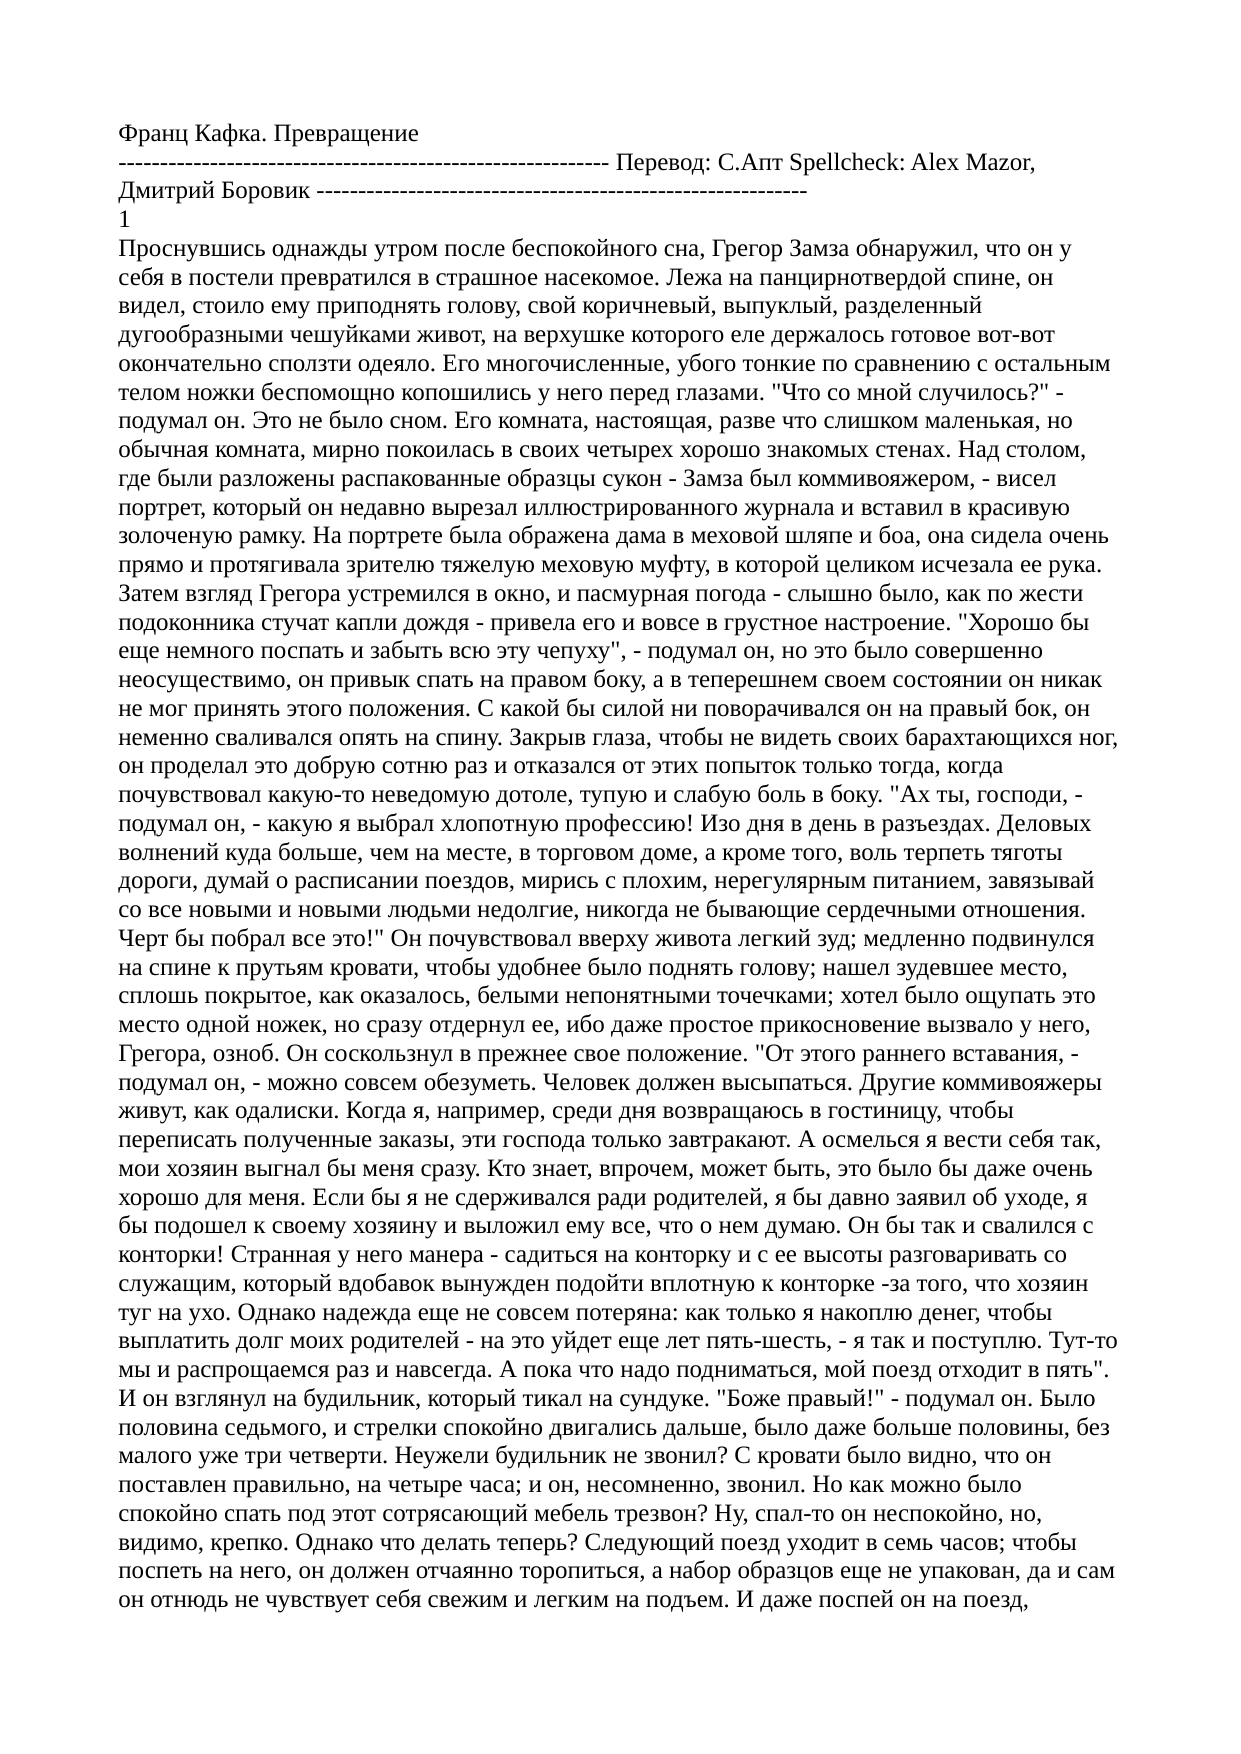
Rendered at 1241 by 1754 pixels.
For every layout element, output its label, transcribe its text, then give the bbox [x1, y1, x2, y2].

text Проснувшись однажды утром после беспокойного сна, Грегор Замза обнаружил, что он у себя в постели превратился в страшное насекомое. Лежа на панцирнотвердой спине, он видел, стоило ему приподнять голову, свой коричневый, выпуклый, разделенный дугообразными чешуйками живот, на верхушке которого еле держалось готовое вот-вот окончательно сползти одеяло. Его многочисленные, убого тонкие по сравнению с остальным телом ножки беспомощно копошились у него перед глазами. "Что со мной случилось?" - подумал он. Это не было сном. Его комната, настоящая, разве что слишком маленькая, но обычная комната, мирно покоилась в своих четырех хорошо знакомых стенах. Над столом, где были разложены распакованные образцы сукон - Замза был коммивояжером, - висел портрет, который он недавно вырезал иллюстрированного журнала и вставил в красивую золоченую рамку. На портрете была ображена дама в меховой шляпе и боа, она сидела очень прямо и протягивала зрителю тяжелую меховую муфту, в которой целиком исчезала ее рука. Затем взгляд Грегора устремился в окно, и пасмурная погода - слышно было, как по жести подоконника стучат капли дождя - привела его и вовсе в грустное настроение. "Хорошо бы еще немного поспать и забыть всю эту чепуху", - подумал он, но это было совершенно неосуществимо, он привык спать на правом боку, а в теперешнем своем состоянии он никак не мог принять этого положения. С какой бы силой ни поворачивался он на правый бок, он неменно сваливался опять на спину. Закрыв глаза, чтобы не видеть своих барахтающихся ног, он проделал это добрую сотню раз и отказался от этих попыток только тогда, когда почувствовал какую-то неведомую дотоле, тупую и слабую боль в боку. "Ах ты, господи, - подумал он, - какую я выбрал хлопотную профессию! Изо дня в день в разъездах. Деловых волнений куда больше, чем на месте, в торговом доме, а кроме того, воль терпеть тяготы дороги, думай о расписании поездов, мирись с плохим, нерегулярным питанием, завязывай со все новыми и новыми людьми недолгие, никогда не бывающие сердечными отношения. Черт бы побрал все это!" Он почувствовал вверху живота легкий зуд; медленно подвинулся на спине к прутьям кровати, чтобы удобнее было поднять голову; нашел зудевшее место, сплошь покрытое, как оказалось, белыми непонятными точечками; хотел было ощупать это место одной ножек, но сразу отдернул ее, ибо даже простое прикосновение вызвало у него, Грегора, озноб. Он соскользнул в прежнее свое положение. "От этого раннего вставания, - подумал он, - можно совсем обезуметь. Человек должен высыпаться. Другие коммивояжеры живут, как одалиски. Когда я, например, среди дня возвращаюсь в гостиницу, чтобы переписать полученные заказы, эти господа только завтракают. А осмелься я вести себя так, мои хозяин выгнал бы меня сразу. Кто знает, впрочем, может быть, это было бы даже очень хорошо для меня. Если бы я не сдерживался ради родителей, я бы давно заявил об уходе, я бы подошел к своему хозяину и выложил ему все, что о нем думаю. Он бы так и свалился с конторки! Странная у него манера - садиться на конторку и с ее высоты разговаривать со служащим, который вдобавок вынужден подойти вплотную к конторке -за того, что хозяин туг на ухо. Однако надежда еще не совсем потеряна: как только я накоплю денег, чтобы выплатить долг моих родителей - на это уйдет еще лет пять-шесть, - я так и поступлю. Тут-то мы и распрощаемся раз и навсегда. А пока что надо подниматься, мой поезд отходит в пять". И он взглянул на будильник, который тикал на сундуке. "Боже правый!" - подумал он. Было половина седьмого, и стрелки спокойно двигались дальше, было даже больше половины, без малого уже три четверти. Неужели будильник не звонил? С кровати было видно, что он поставлен правильно, на четыре часа; и он, несомненно, звонил. Но как можно было спокойно спать под этот сотрясающий мебель трезвон? Ну, спал-то он неспокойно, но, видимо, крепко. Однако что делать теперь? Следующий поезд уходит в семь часов; чтобы поспеть на него, он должен отчаянно торопиться, а набор образцов еще не упакован, да и сам он отнюдь не чувствует себя свежим и легким на подъем. И даже поспей он на поезд, [118, 233, 1122, 1613]
text Франц Кафка. Превращение [118, 118, 1122, 147]
text ----------------------------------------------------------- Перевод: С.Апт Spellcheck: Alex Mazor, Дмитрий Боровик ----------------------------------------------------------- [118, 147, 1122, 204]
text 1 [118, 204, 1122, 233]
